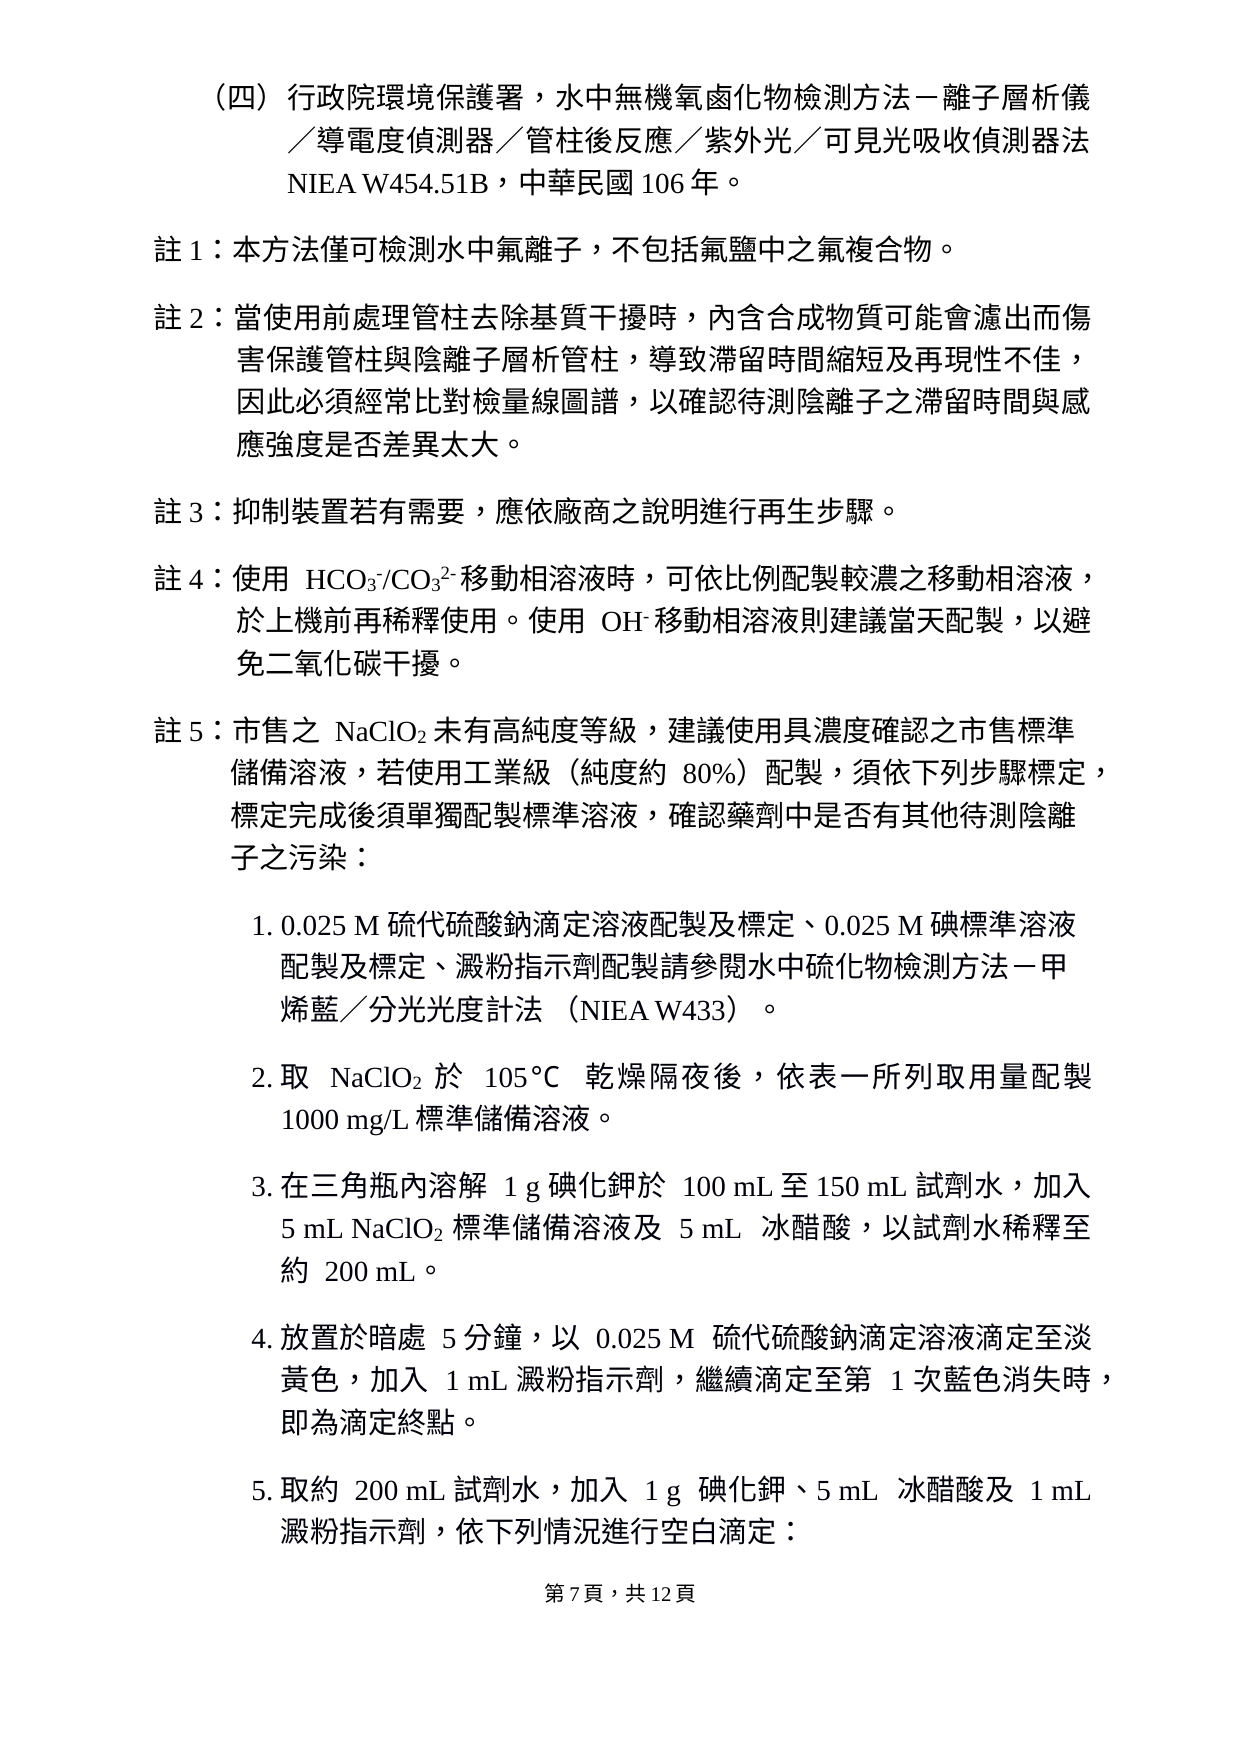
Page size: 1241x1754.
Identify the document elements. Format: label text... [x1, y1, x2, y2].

list 放置於暗處 5 分鐘，以 0.025 M 硫代硫酸鈉滴定溶液滴定至淡黃色，加入 1 mL 澱粉指示劑，繼續滴定至第 1 次藍色消失時，即為滴定終點。 [251, 1314, 1092, 1441]
list 0.025 M 硫代硫酸鈉滴定溶液配製及標定、0.025 M 碘標準溶液配製及標定、澱粉指示劑配製請參閱水中硫化物檢測方法－甲烯藍／分光光度計法 （NIEA W433）。 [251, 902, 1092, 1028]
list 取 NaClO2 於 105℃ 乾燥隔夜後，依表一所列取用量配製 1000 mg/L 標準儲備溶液。 [251, 1053, 1092, 1138]
text 註2：當使用前處理管柱去除基質干擾時，內含合成物質可能會濾出而傷害保護管柱與陰離子層析管柱，導致滯留時間縮短及再現性不佳，因此必須經常比對檢量線圖譜，以確認待測陰離子之滯留時間與感應強度是否差異太大。 [154, 294, 1092, 463]
text 註1：本方法僅可檢測水中氟離子，不包括氟鹽中之氟複合物。 [148, 227, 1092, 269]
list 在三角瓶內溶解 1 g 碘化鉀於 100 mL至150 mL 試劑水，加入 5 mL NaClO2 標準儲備溶液及 5 mL 冰醋酸，以試劑水稀釋至約 200 mL。 [251, 1163, 1092, 1290]
list 行政院環境保護署，水中無機氧鹵化物檢測方法－離子層析儀／導電度偵測器／管柱後反應／紫外光／可見光吸收偵測器法 NIEA W454.51B，中華民國106年。 [198, 75, 1092, 202]
text 註5：市售之 NaClO2 未有高純度等級，建議使用具濃度確認之市售標準儲備溶液，若使用工業級（純度約 80%）配製，須依下列步驟標定，標定完成後須單獨配製標準溶液，確認藥劑中是否有其他待測陰離子之污染： [154, 707, 1092, 877]
list 取約 200 mL 試劑水，加入 1 g 碘化鉀、5 mL 冰醋酸及 1 mL澱粉指示劑，依下列情況進行空白滴定： [251, 1466, 1092, 1551]
text 註4：使用 HCO3-/CO32- 移動相溶液時，可依比例配製較濃之移動相溶液，於上機前再稀釋使用。使用 OH- 移動相溶液則建議當天配製，以避免二氧化碳干擾。 [153, 556, 1092, 682]
text 註3：抑制裝置若有需要，應依廠商之說明進行再生步驟。 [154, 488, 1092, 531]
